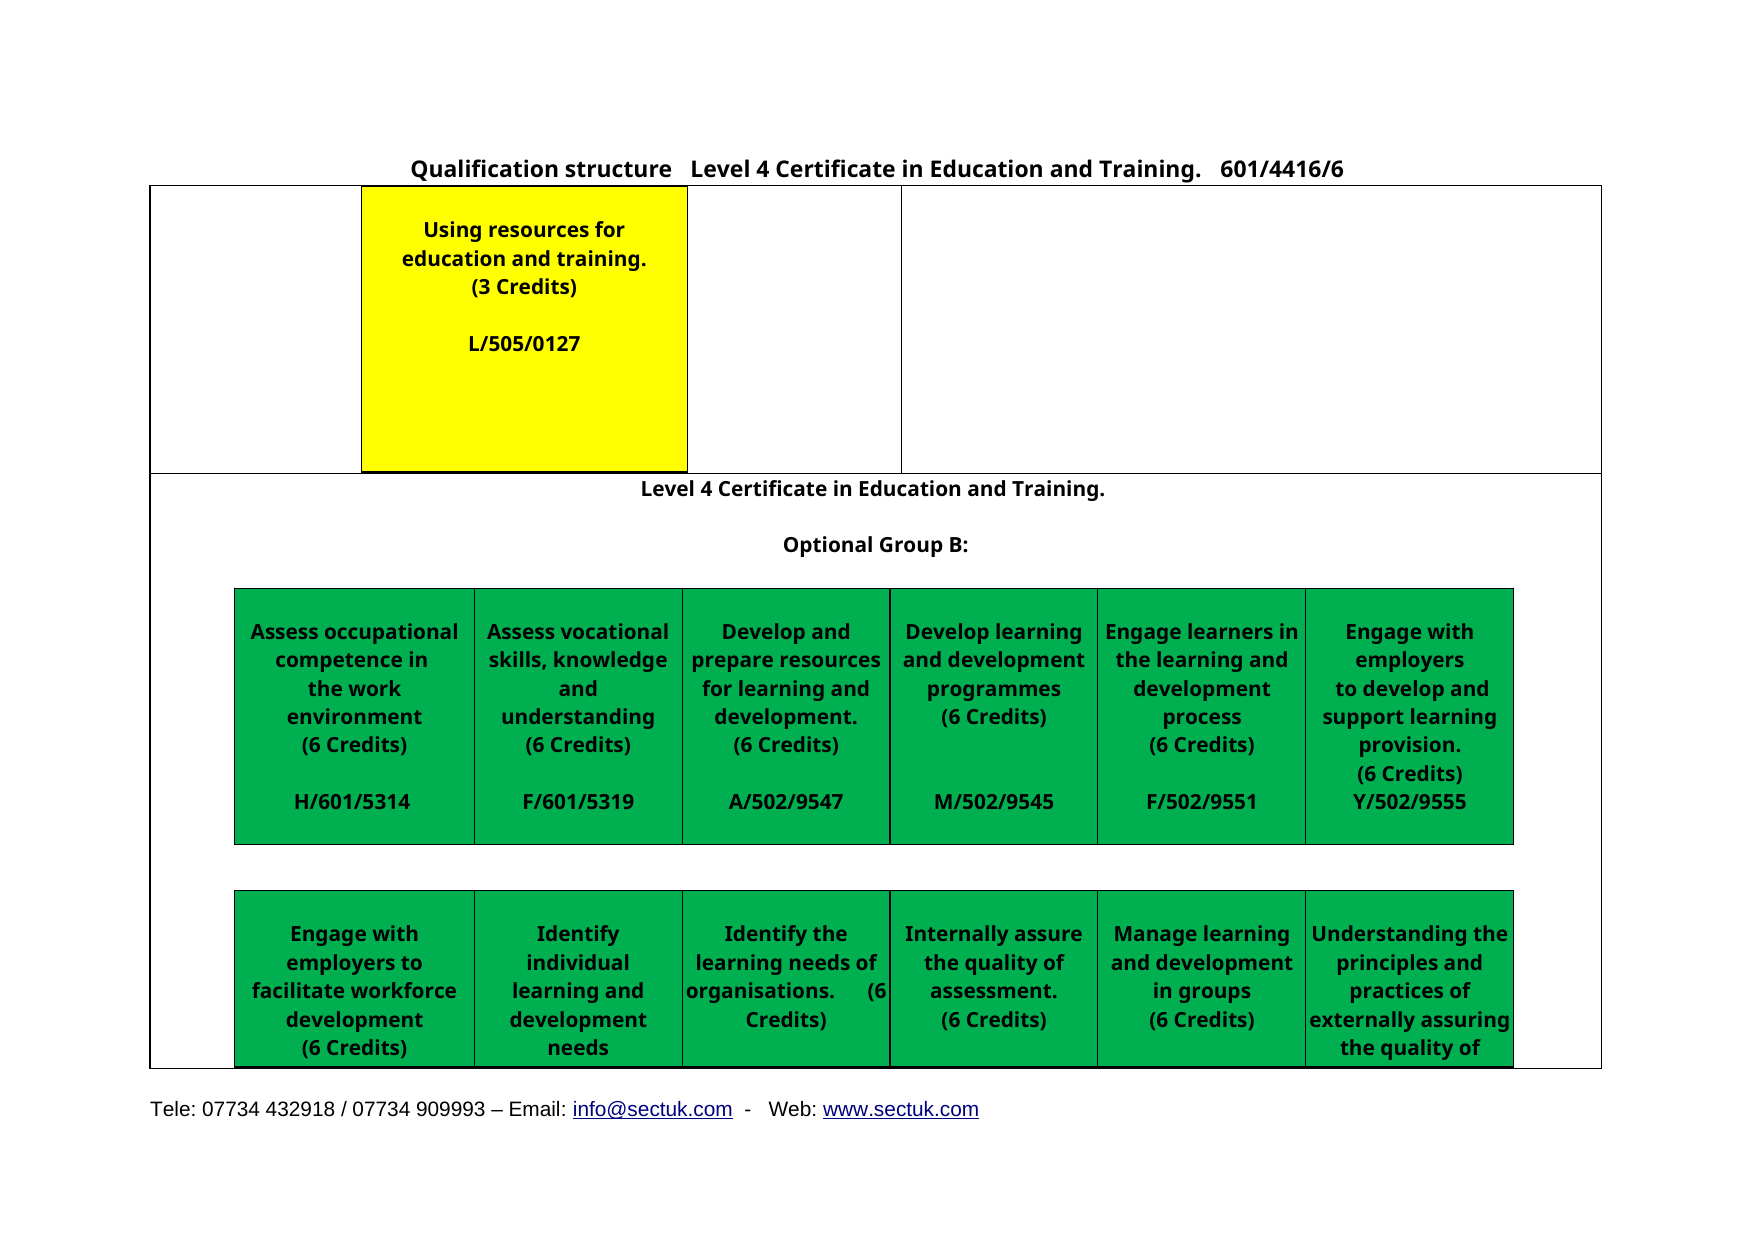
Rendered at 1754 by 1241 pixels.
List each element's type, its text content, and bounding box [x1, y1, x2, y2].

table_header Assess occupational competence in the work environment (6 Credits) H/601/5314 [235, 589, 474, 844]
table_cell [688, 186, 901, 473]
table_header Manage learning and development in groups (6 Credits) [1098, 891, 1305, 1066]
table_cell [902, 186, 1601, 473]
table_header Develop learning and development programmes (6 Credits) M/502/9545 [891, 589, 1097, 844]
table_header Identify the learning needs of organisations. (6 Credits) [683, 891, 889, 1066]
table_header Develop and prepare resources for learning and development. (6 Credits) A/502/9547 [683, 589, 889, 844]
table_header Engage learners in the learning and development process (6 Credits) F/502/9551 [1098, 589, 1305, 844]
table_header Identify individual learning and development needs [475, 891, 682, 1066]
table_header Internally assure the quality of assessment. (6 Credits) [891, 891, 1097, 1066]
table_header Engage with employers to facilitate workforce development (6 Credits) [235, 891, 474, 1066]
table_header Understanding the principles and practices of externally assuring the quality of [1306, 891, 1513, 1066]
table_header Engage with employers to develop and support learning provision. (6 Credits) Y/502/9555 [1306, 589, 1513, 844]
table_cell Level 4 Certificate in Education and Training. Optional Group B: [151, 474, 1601, 1067]
table_cell [151, 186, 361, 473]
table_header Using resources for education and training. (3 Credits) L/505/0127 [362, 187, 687, 471]
table_header Assess vocational skills, knowledge and understanding (6 Credits) F/601/5319 [475, 589, 682, 844]
